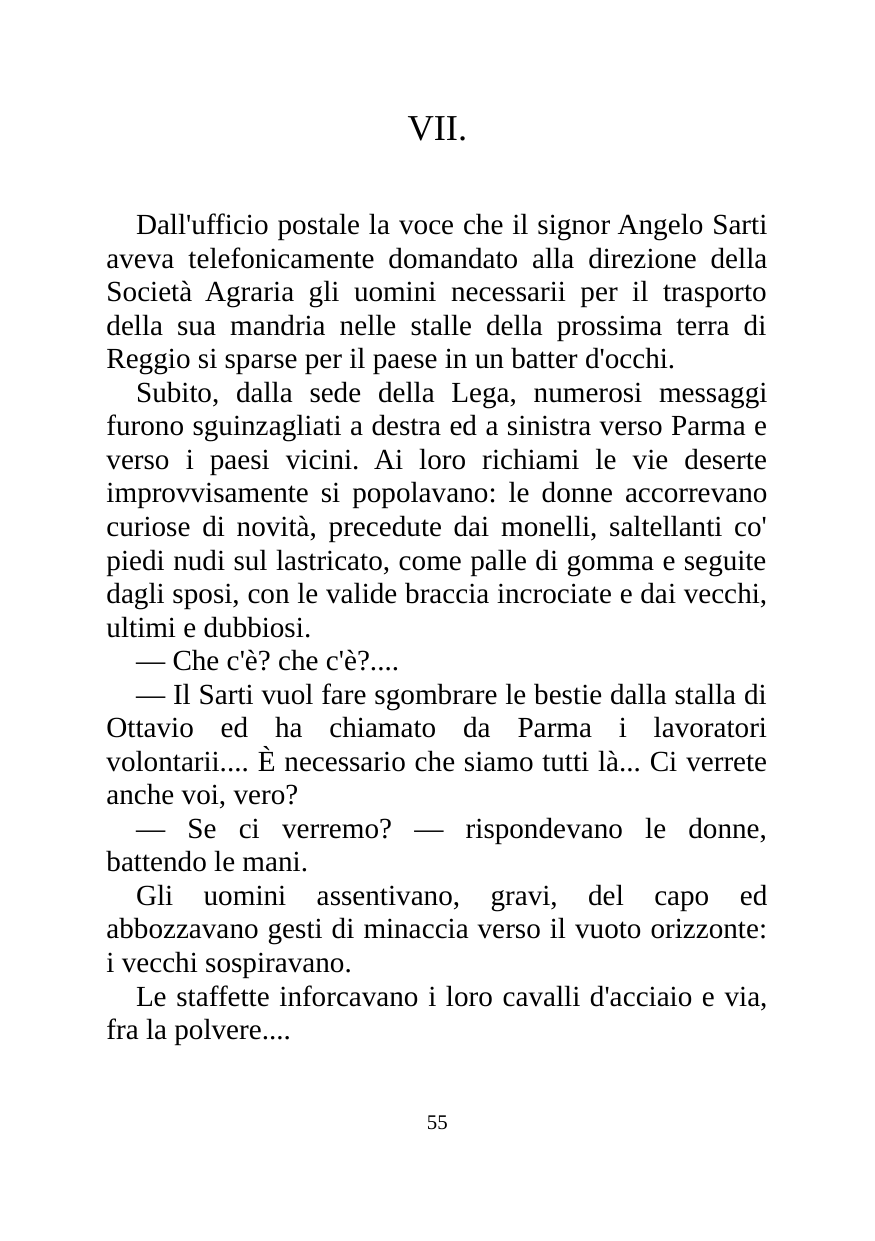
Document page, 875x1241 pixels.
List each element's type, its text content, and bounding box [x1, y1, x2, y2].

text Subito, dalla sede della Lega, numerosi messaggi furono sguinzagliati a destra ed a sinistra verso Parma e verso i paesi vicini. Ai loro richiami le vie deserte improvvisamente si popolavano: le donne accorrevano curiose di novità, precedute dai monelli, saltellanti co' piedi nudi sul lastricato, come palle di gomma e seguite dagli sposi, con le valide braccia incrociate e dai vecchi, ultimi e dubbiosi. [106, 375, 768, 643]
text Gli uomini assentivano, gravi, del capo ed abbozzavano gesti di minaccia verso il vuoto orizzonte: i vecchi sospiravano. [106, 878, 768, 979]
subtitle VII. [106, 106, 768, 148]
text Le staffette inforcavano i loro cavalli d'acciaio e via, fra la polvere.... [106, 979, 768, 1046]
text — Che c'è? che c'è?.... [106, 643, 768, 677]
text Dall'ufficio postale la voce che il signor Angelo Sarti aveva telefonicamente domandato alla direzione della Società Agraria gli uomini necessarii per il trasporto della sua mandria nelle stalle della prossima terra di Reggio si sparse per il paese in un batter d'occhi. [106, 207, 768, 375]
text — Se ci verremo? — rispondevano le donne, battendo le mani. [106, 811, 768, 878]
text — Il Sarti vuol fare sgombrare le bestie dalla stalla di Ottavio ed ha chiamato da Parma i lavoratori volontarii.... È necessario che siamo tutti là... Ci verrete anche voi, vero? [106, 677, 768, 811]
